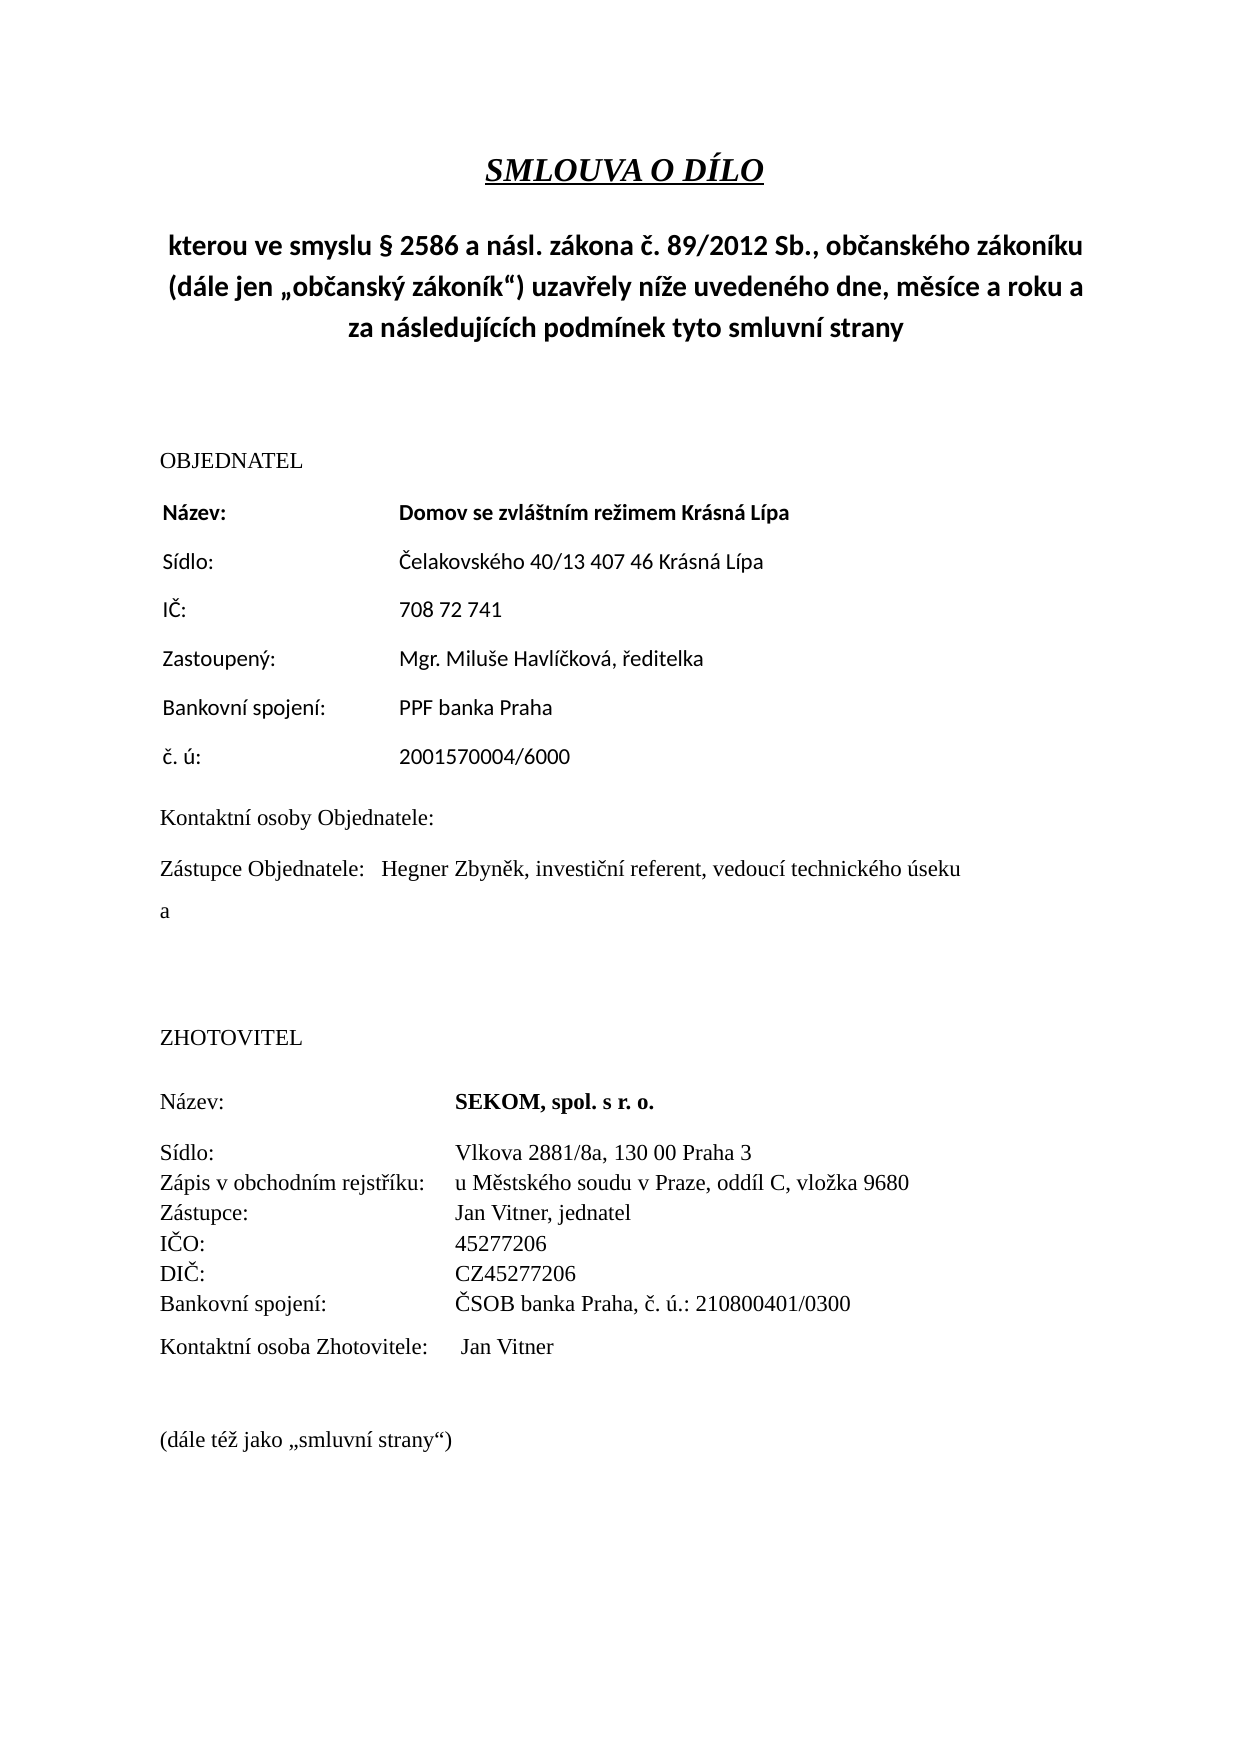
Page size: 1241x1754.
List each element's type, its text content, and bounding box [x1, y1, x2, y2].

text Sídlo: Čelakovského 40/13 407 46 Krásná Lípa [162, 547, 1093, 575]
text Sídlo: Vlkova 2881/8a, 130 00 Praha 3 [159, 1139, 1093, 1165]
text Kontaktní osoba Zhotovitele: Jan Vitner [159, 1333, 1093, 1359]
text smlouva o dílo [159, 150, 1093, 188]
text Název: Domov se zvláštním režimem Krásná Lípa [162, 498, 1093, 526]
text DIČ: CZ45277206 [159, 1260, 1093, 1286]
text Bankovní spojení: ČSOB banka Praha, č. ú.: 210800401/0300 [159, 1290, 1093, 1316]
text (dále též jako „smluvní strany“) [159, 1426, 1093, 1453]
text Zástupce: Jan Vitner, jednatel [159, 1199, 1093, 1226]
text IČ: 708 72 741 [162, 596, 1093, 624]
text Bankovní spojení: PPF banka Praha [162, 693, 1093, 721]
text Zastoupený: Mgr. Miluše Havlíčková, ředitelka [162, 644, 1093, 672]
text Kontaktní osoby Objednatele: [159, 803, 1093, 830]
text č. ú: 2001570004/6000 [162, 742, 1093, 770]
text Zápis v obchodním rejstříku: u Městského soudu v Praze, oddíl C, vložka 9680 [159, 1169, 1093, 1196]
text OBJEDNATEL [159, 447, 1093, 473]
text kterou ve smyslu § 2586 a násl. zákona č. 89/2012 Sb., občanského zákoníku (dále jen „občanský zákoník“) uzavřely níže uvedeného dne, měsíce a roku a za následujících podmínek tyto smluvní strany [159, 227, 1093, 345]
text a [159, 897, 1093, 924]
text IČO: 45277206 [159, 1229, 1093, 1256]
text ZHOTOVITEL [159, 1024, 1093, 1051]
text Název: SEKOM, spol. s r. o. [159, 1088, 1093, 1114]
text Zástupce Objednatele: Hegner Zbyněk, investiční referent, vedoucí technického úseku [159, 854, 1093, 881]
